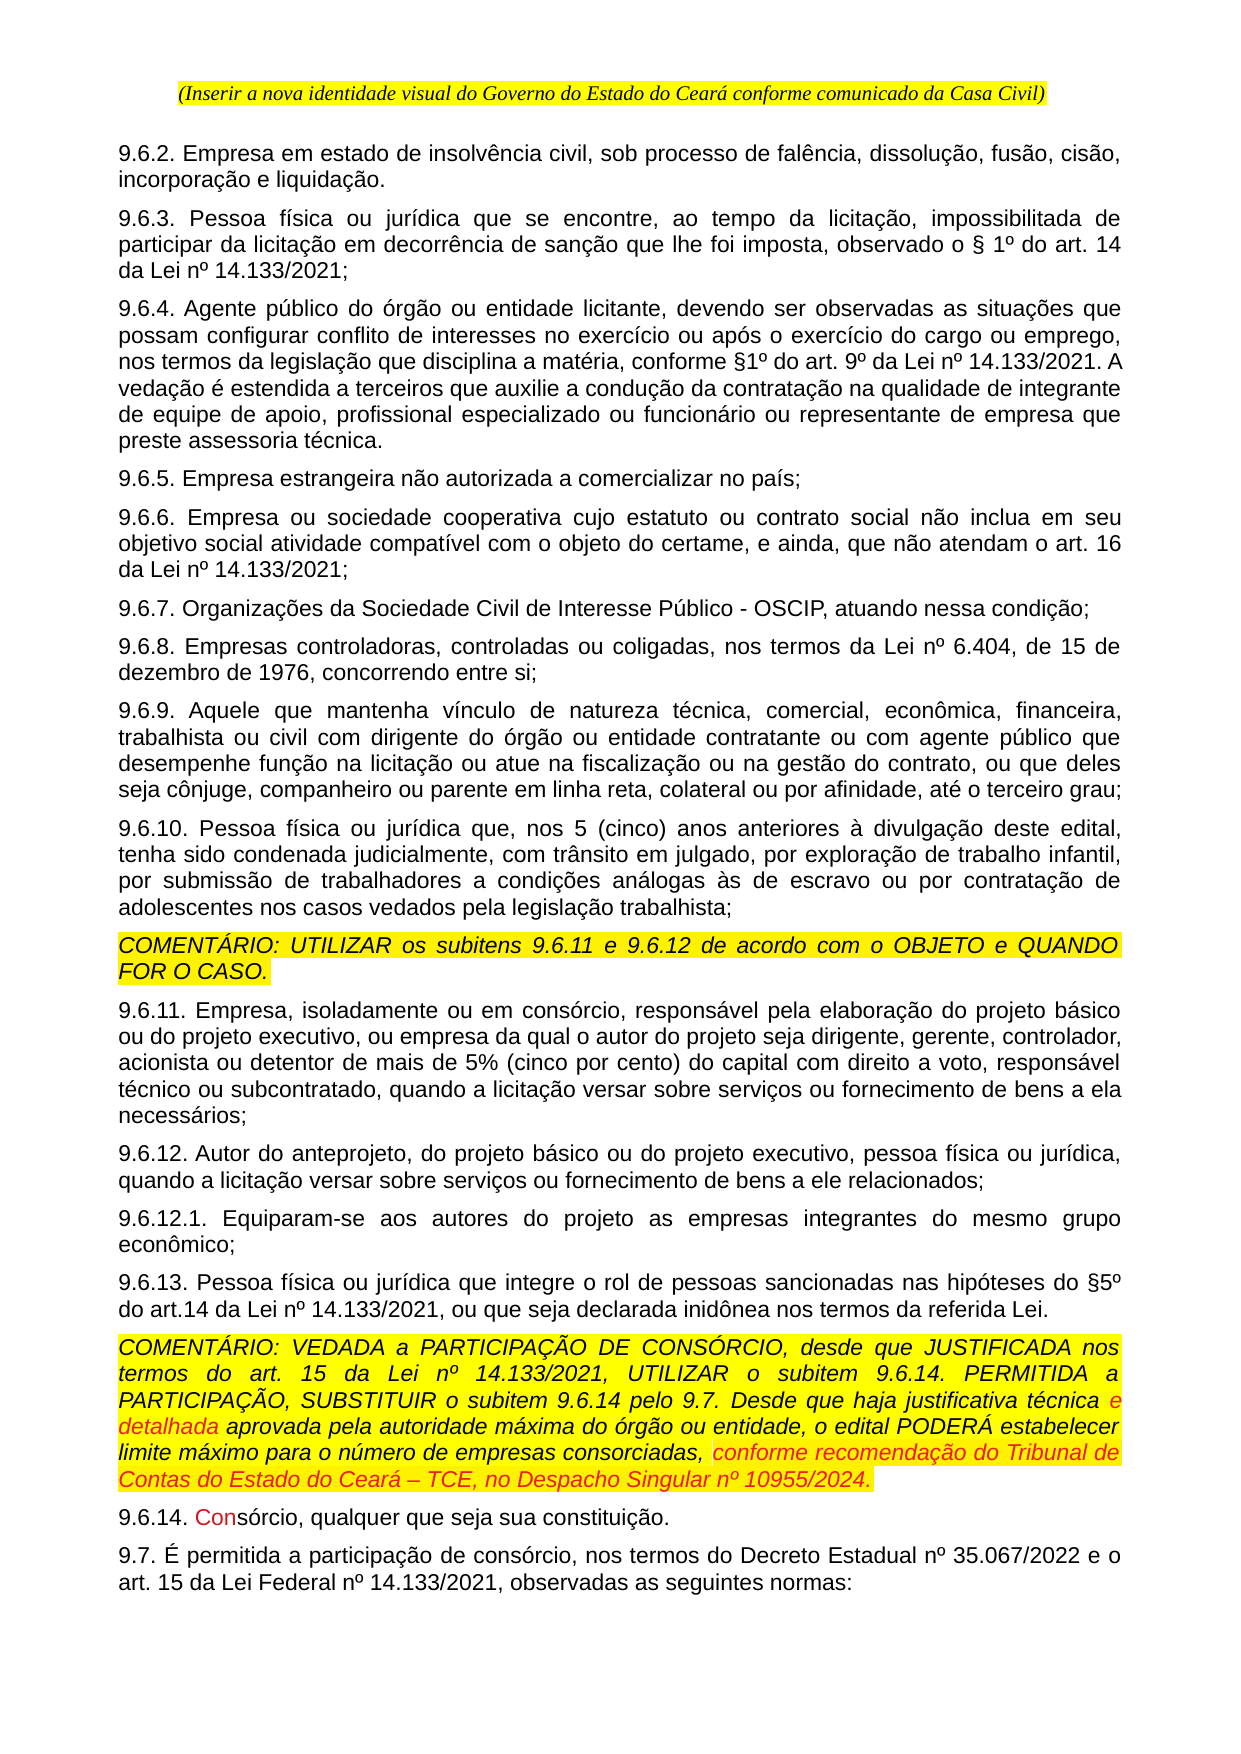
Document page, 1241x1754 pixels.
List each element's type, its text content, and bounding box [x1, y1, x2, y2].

text 9.6.7. Organizações da Sociedade Civil de Interesse Público - OSCIP, atuando nessa condição; [118, 594, 1122, 621]
text 9.6.12. Autor do anteprojeto, do projeto básico ou do projeto executivo, pessoa física ou jurídica, quando a licitação versar sobre serviços ou fornecimento de bens a ele relacionados; [118, 1140, 1122, 1193]
text 9.6.11. Empresa, isoladamente ou em consórcio, responsável pela elaboração do projeto básico ou do projeto executivo, ou empresa da qual o autor do projeto seja dirigente, gerente, controlador, acionista ou detentor de mais de 5% (cinco por cento) do capital com direito a voto, responsável técnico ou subcontratado, quando a licitação versar sobre serviços ou fornecimento de bens a ela necessários; [118, 997, 1122, 1128]
text 9.6.9. Aquele que mantenha vínculo de natureza técnica, comercial, econômica, financeira, trabalhista ou civil com dirigente do órgão ou entidade contratante ou com agente público que desempenhe função na licitação ou atue na fiscalização ou na gestão do contrato, ou que deles seja cônjuge, companheiro ou parente em linha reta, colateral ou por afinidade, até o terceiro grau; [118, 697, 1122, 803]
text 9.6.14. Consórcio, qualquer que seja sua constituição. [118, 1504, 1122, 1530]
text COMENTÁRIO: UTILIZAR os subitens 9.6.11 e 9.6.12 de acordo com o OBJETO e QUANDO FOR O CASO. [118, 932, 1122, 985]
text 9.6.5. Empresa estrangeira não autorizada a comercializar no país; [118, 465, 1122, 492]
text 9.6.3. Pessoa física ou jurídica que se encontre, ao tempo da licitação, impossibilitada de participar da licitação em decorrência de sanção que lhe foi imposta, observado o § 1º do art. 14 da Lei nº 14.133/2021; [118, 204, 1122, 283]
text 9.6.13. Pessoa física ou jurídica que integre o rol de pessoas sancionadas nas hipóteses do §5º do art.14 da Lei nº 14.133/2021, ou que seja declarada inidônea nos termos da referida Lei. [118, 1269, 1122, 1322]
text COMENTÁRIO: VEDADA a PARTICIPAÇÃO DE CONSÓRCIO, desde que JUSTIFICADA nos termos do art. 15 da Lei nº 14.133/2021, UTILIZAR o subitem 9.6.14. PERMITIDA a PARTICIPAÇÃO, SUBSTITUIR o subitem 9.6.14 pelo 9.7. Desde que haja justificativa técnica e detalhada aprovada pela autoridade máxima do órgão ou entidade, o edital PODERÁ estabelecer limite máximo para o número de empresas consorciadas, conforme recomendação do Tribunal de Contas do Estado do Ceará – TCE, no Despacho Singular nº 10955/2024. [118, 1334, 1122, 1492]
text 9.6.4. Agente público do órgão ou entidade licitante, devendo ser observadas as situações que possam configurar conflito de interesses no exercício ou após o exercício do cargo ou emprego, nos termos da legislação que disciplina a matéria, conforme §1º do art. 9º da Lei nº 14.133/2021. A vedação é estendida a terceiros que auxilie a condução da contratação na qualidade de integrante de equipe de apoio, profissional especializado ou funcionário ou representante de empresa que preste assessoria técnica. [118, 295, 1122, 453]
text 9.7. É permitida a participação de consórcio, nos termos do Decreto Estadual nº 35.067/2022 e o art. 15 da Lei Federal nº 14.133/2021, observadas as seguintes normas: [118, 1542, 1122, 1595]
text 9.6.12.1. Equiparam-se aos autores do projeto as empresas integrantes do mesmo grupo econômico; [118, 1205, 1122, 1257]
text 9.6.6. Empresa ou sociedade cooperativa cujo estatuto ou contrato social não inclua em seu objetivo social atividade compatível com o objeto do certame, e ainda, que não atendam o art. 16 da Lei nº 14.133/2021; [118, 504, 1122, 583]
text 9.6.2. Empresa em estado de insolvência civil, sob processo de falência, dissolução, fusão, cisão, incorporação e liquidação. [118, 140, 1122, 193]
text 9.6.8. Empresas controladoras, controladas ou coligadas, nos termos da Lei nº 6.404, de 15 de dezembro de 1976, concorrendo entre si; [118, 633, 1122, 686]
text 9.6.10. Pessoa física ou jurídica que, nos 5 (cinco) anos anteriores à divulgação deste edital, tenha sido condenada judicialmente, com trânsito em julgado, por exploração de trabalho infantil, por submissão de trabalhadores a condições análogas às de escravo ou por contratação de adolescentes nos casos vedados pela legislação trabalhista; [118, 815, 1122, 920]
